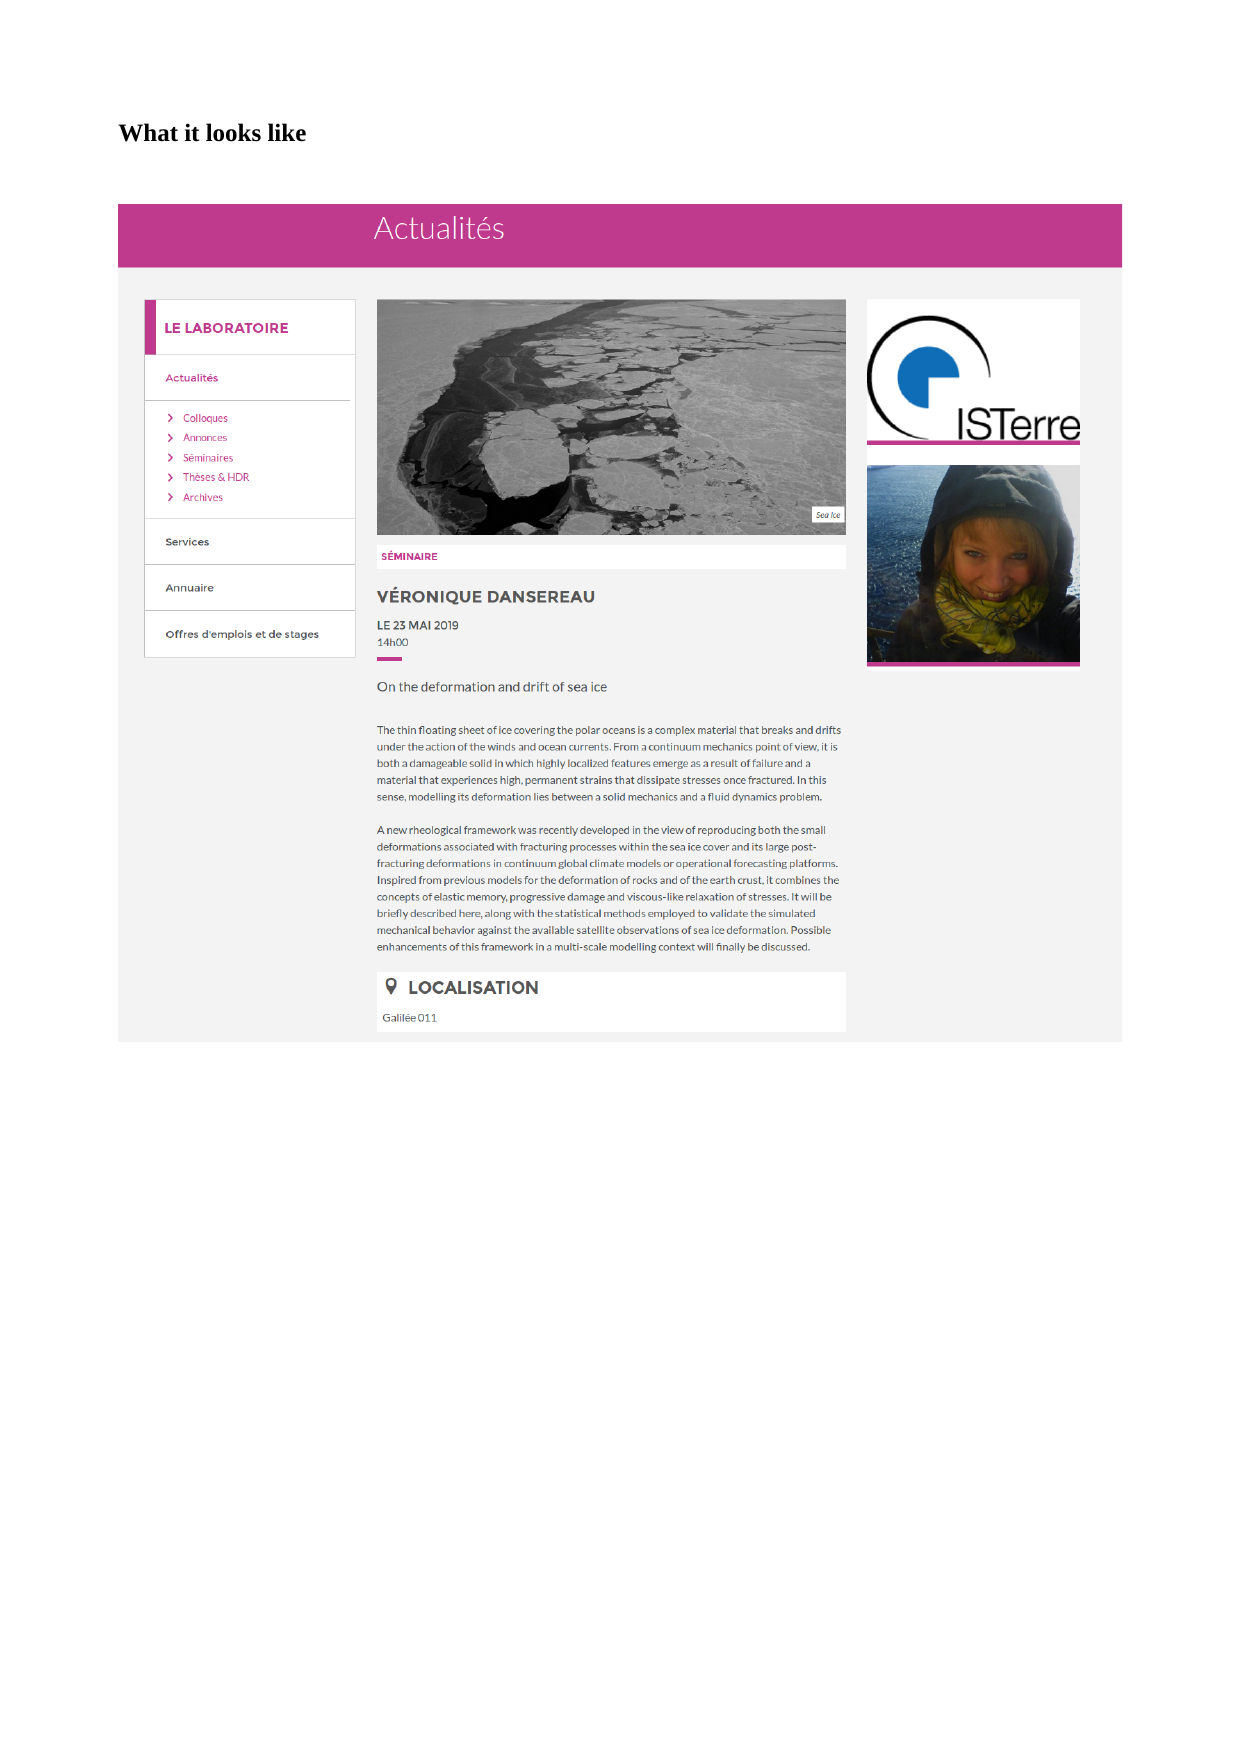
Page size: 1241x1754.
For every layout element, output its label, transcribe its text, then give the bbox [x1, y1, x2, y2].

text What it looks like [118, 118, 1122, 147]
picture [118, 204, 1123, 1042]
